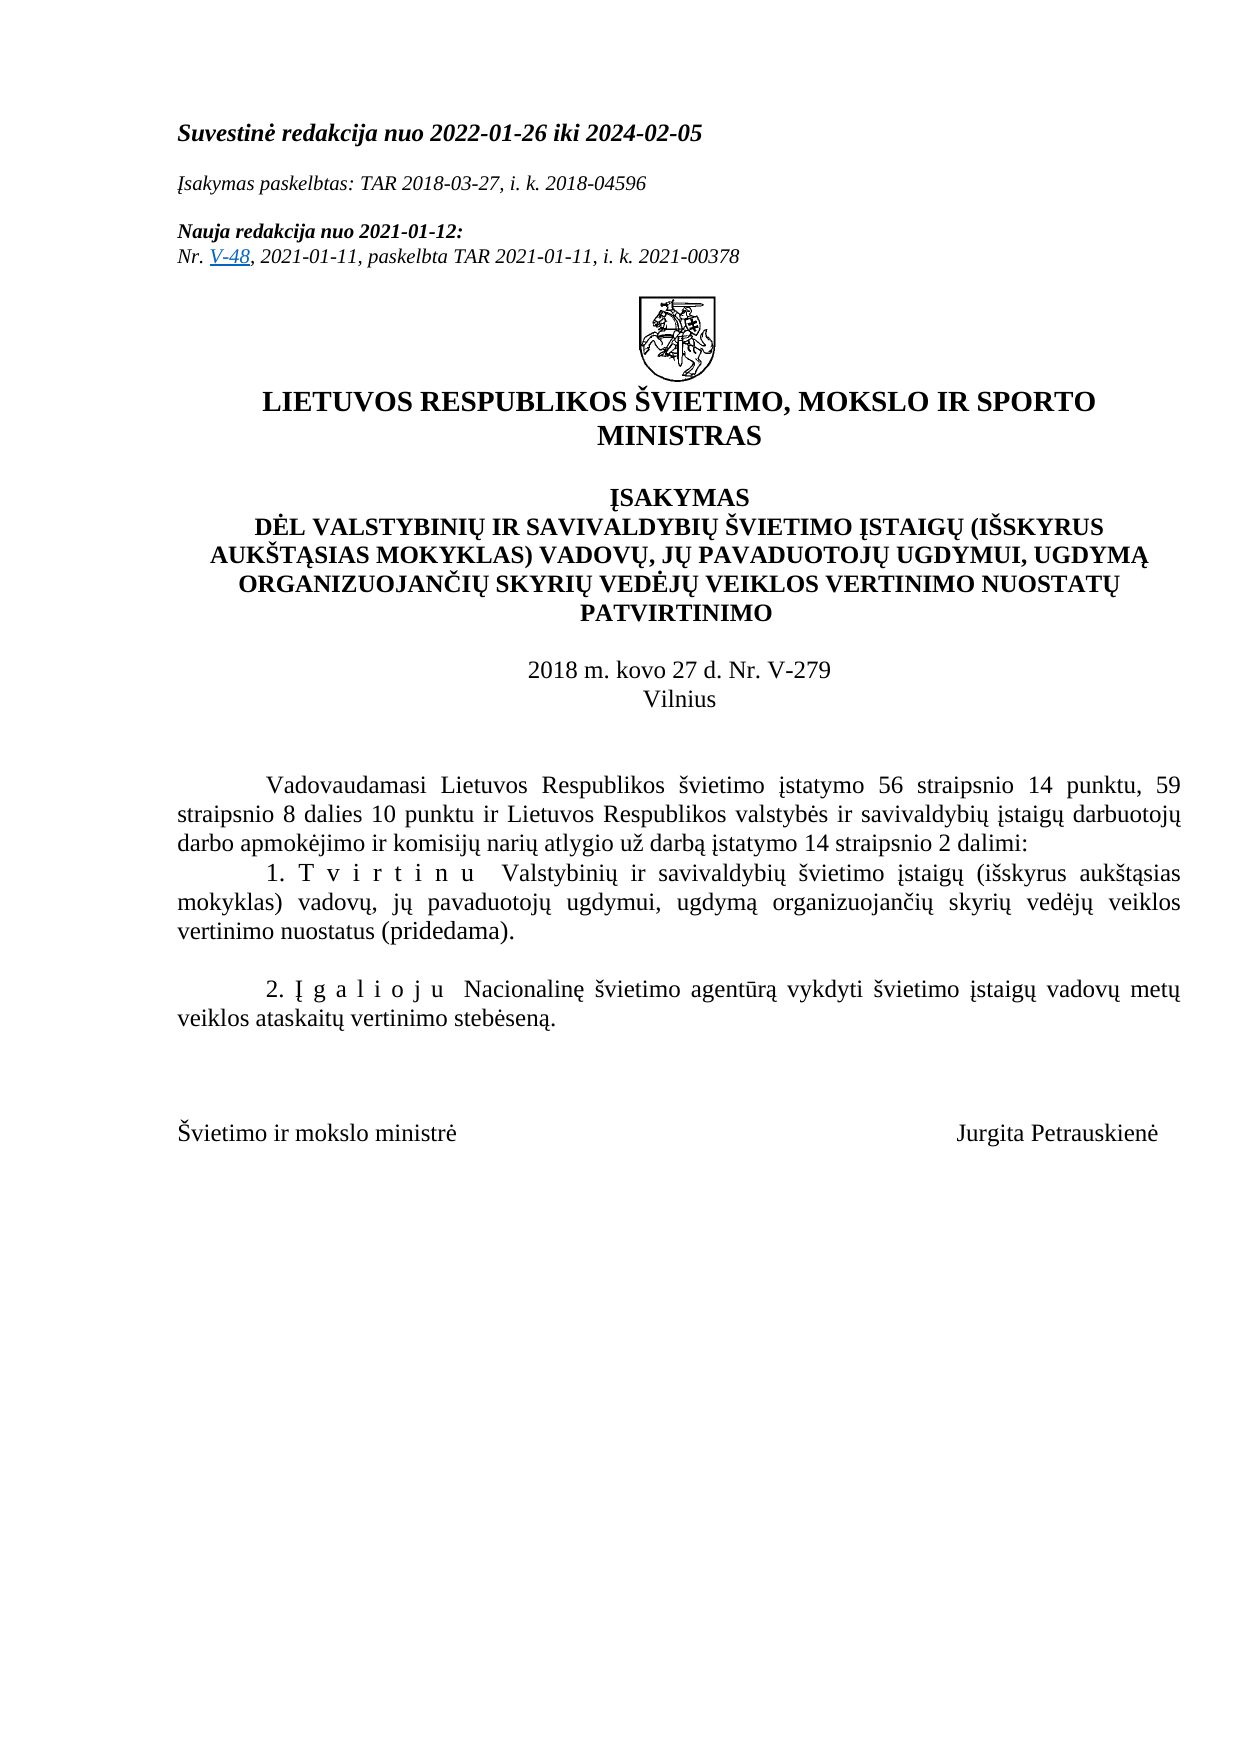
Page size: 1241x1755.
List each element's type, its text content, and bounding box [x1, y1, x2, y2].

text 2. Į g a l i o j u Nacionalinę švietimo agentūrą vykdyti švietimo įstaigų vadovų metų veiklos ataskaitų vertinimo stebėseną. [177, 974, 1182, 1032]
text Nauja redakcija nuo 2021-01-12: [177, 219, 1182, 243]
text DĖL VALSTYBINIŲ IR SAVIVALDYBIŲ ŠVIETIMO ĮSTAIGŲ (IŠSKYRUS AUKŠTĄSIAS MOKYKLAS) VADOVŲ, JŲ PAVADUOTOJŲ UGDYMUI, UGDYMĄ ORGANIZUOJANČIŲ SKYRIŲ VEDĖJŲ VEIKLOS VERTINIMO NUOSTATŲ PATVIRTINIMO [177, 512, 1182, 627]
text LIETUVOS RESPUBLIKOS ŠVIETIMO, MOKSLO IR SPORTO MINISTRAS [177, 384, 1182, 452]
text 1. T v i r t i n u Valstybinių ir savivaldybių švietimo įstaigų (išskyrus aukštąsias mokyklas) vadovų, jų pavaduotojų ugdymui, ugdymą organizuojančių skyrių vedėjų veiklos vertinimo nuostatus (pridedama). [177, 857, 1182, 945]
text 2018 m. kovo 27 d. Nr. V-279 [177, 655, 1182, 684]
text ĮSAKYMAS [177, 482, 1182, 512]
text Švietimo ir mokslo ministrė Jurgita Petrauskienė [177, 1118, 1182, 1147]
text Įsakymas paskelbtas: TAR 2018-03-27, i. k. 2018-04596 [177, 171, 1182, 195]
text Vilnius [177, 684, 1182, 713]
text Suvestinė redakcija nuo 2022-01-26 iki 2024-02-05 [177, 118, 1182, 147]
text Nr. V-48, 2021-01-11, paskelbta TAR 2021-01-11, i. k. 2021-00378 [177, 243, 1182, 268]
text Vadovaudamasi Lietuvos Respublikos švietimo įstatymo 56 straipsnio 14 punktu, 59 straipsnio 8 dalies 10 punktu ir Lietuvos Respublikos valstybės ir savivaldybių įstaigų darbuotojų darbo apmokėjimo ir komisijų narių atlygio už darbą įstatymo 14 straipsnio 2 dalimi: [177, 770, 1182, 857]
